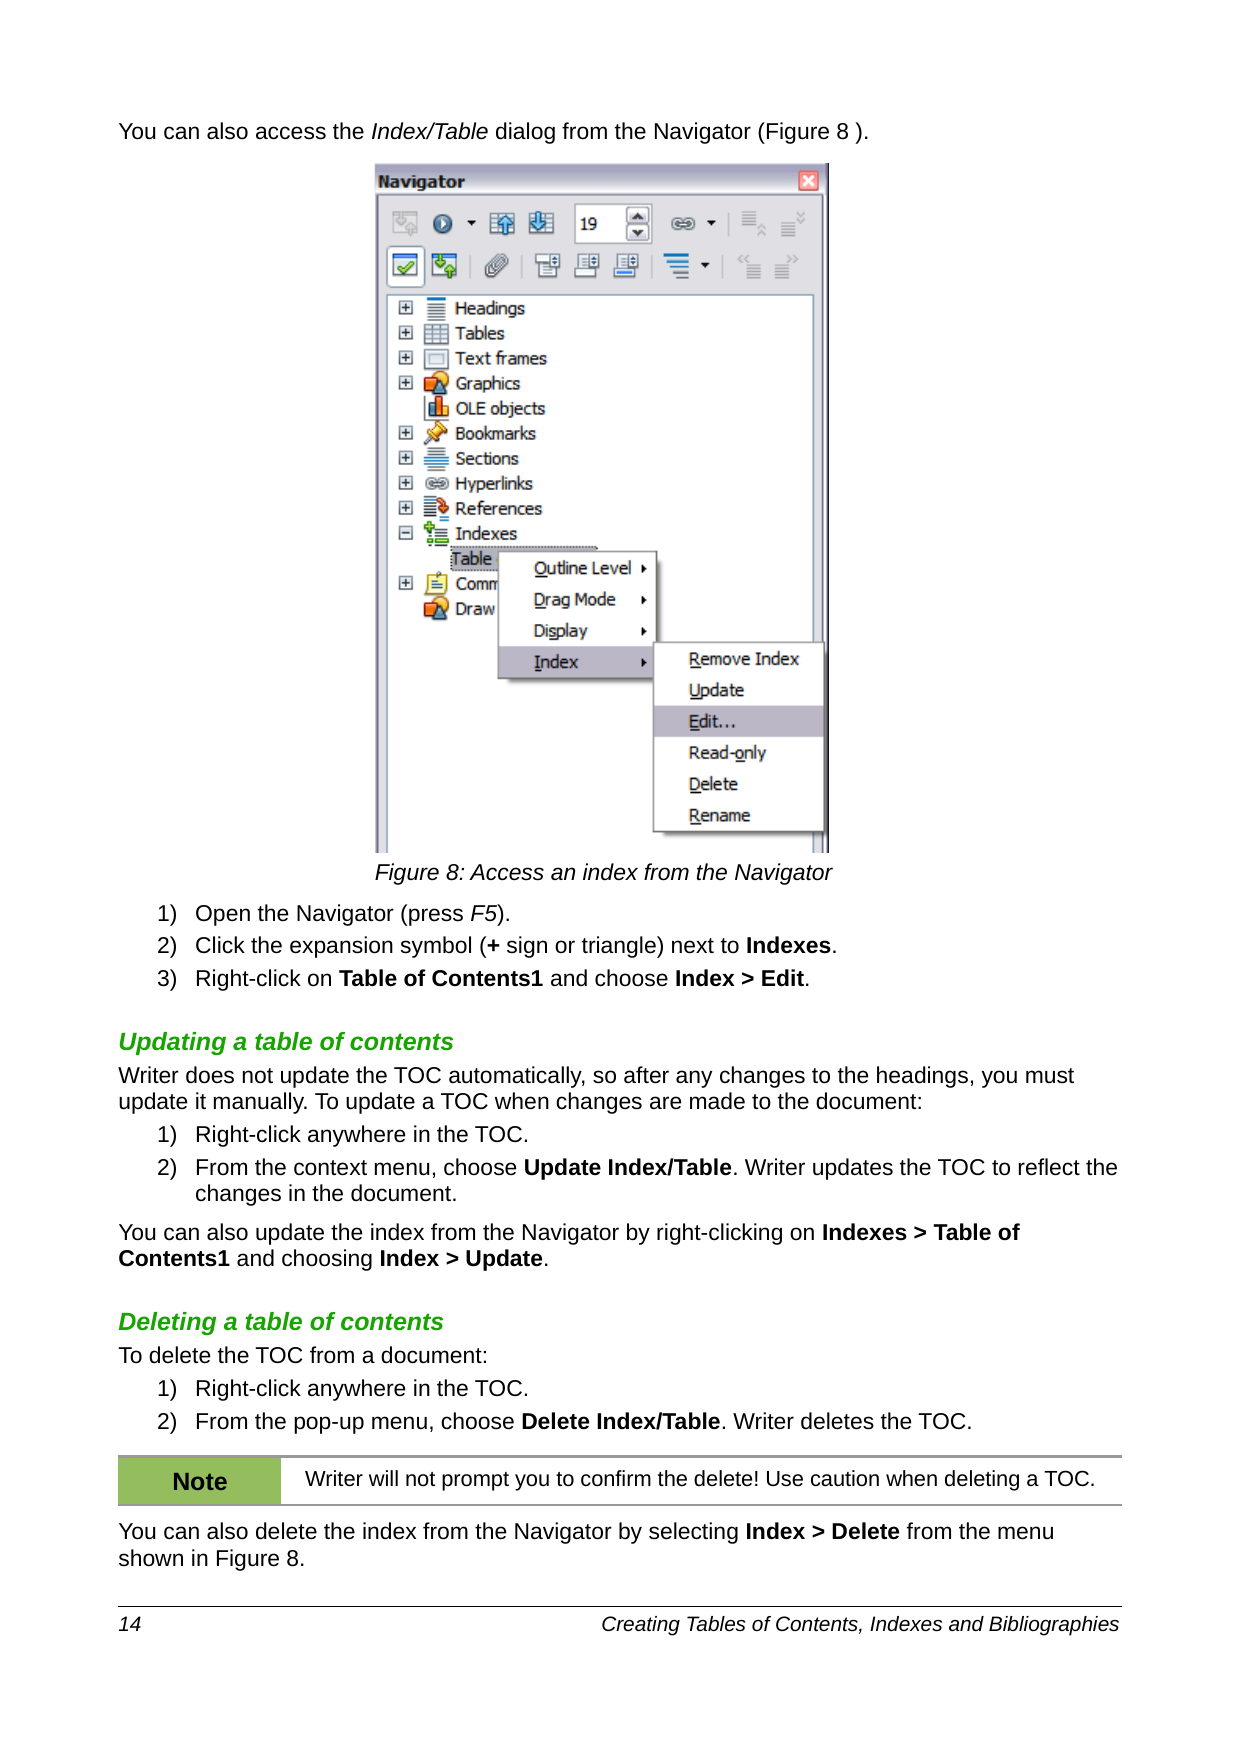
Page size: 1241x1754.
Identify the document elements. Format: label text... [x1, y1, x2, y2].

list Click the expansion symbol (+ sign or triangle) next to Indexes. [177, 932, 1122, 958]
list To delete the TOC from a document: [118, 1342, 1122, 1368]
subtitle Deleting a table of contents [118, 1307, 1122, 1336]
list Open the Navigator (press F5). [177, 899, 1122, 926]
table_header Writer will not prompt you to confirm the delete! Use caution when deleting a TOC. [281, 1458, 1122, 1504]
subtitle Updating a table of contents [118, 1027, 1122, 1055]
list You can also access the Index/Table dialog from the Navigator (Figure 8 ). [118, 118, 1122, 144]
list From the pop-up menu, choose Delete Index/Table. Writer deletes the TOC. [177, 1408, 1122, 1434]
text You can also delete the index from the Navigator by selecting Index > Delete from the menu shown in Figure 8. [118, 1518, 1122, 1571]
list Right-click on Table of Contents1 and choose Index > Edit. [177, 965, 1122, 991]
list Right-click anywhere in the TOC. [177, 1121, 1122, 1147]
list From the context menu, choose Update Index/Table. Writer updates the TOC to reflect the changes in the document. [177, 1153, 1122, 1206]
list Writer does not update the TOC automatically, so after any changes to the headings, you must update it manually. To update a TOC when changes are made to the document: [118, 1062, 1122, 1114]
table_header Note [118, 1458, 281, 1504]
text Figure 8: Access an index from the Navigator [374, 859, 866, 885]
text You can also update the index from the Navigator by right-clicking on Indexes > Table of Contents1 and choosing Index > Update. [118, 1219, 1122, 1271]
list Right-click anywhere in the TOC. [177, 1375, 1122, 1401]
picture [374, 163, 829, 853]
